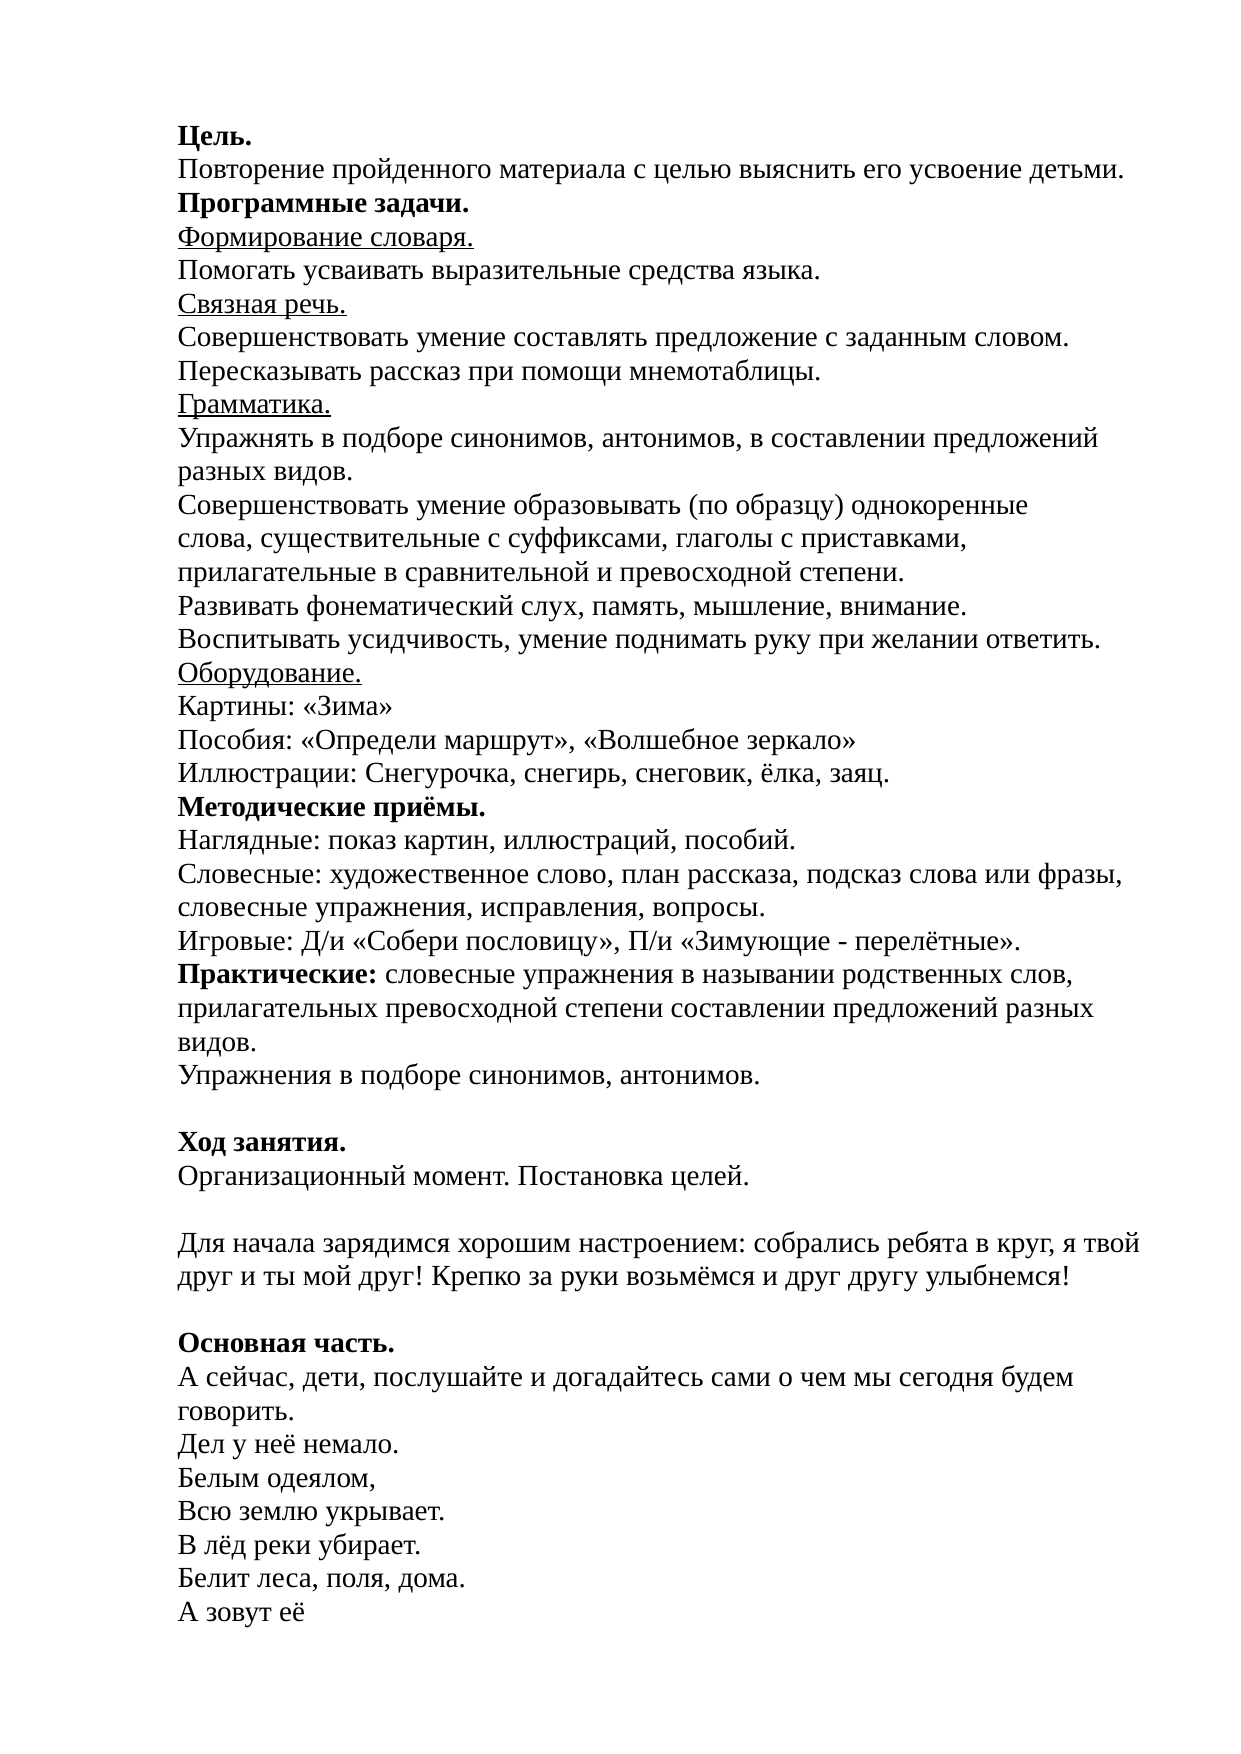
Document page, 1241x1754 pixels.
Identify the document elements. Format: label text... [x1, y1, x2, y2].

text прилагательные в сравнительной и превосходной степени. [177, 554, 1152, 588]
text Игровые: Д/и «Собери пословицу», П/и «Зимующие - перелётные». [177, 923, 1152, 957]
text Упражнять в подборе синонимов, антонимов, в составлении предложений разных видов. [177, 420, 1152, 487]
text Совершенствовать умение составлять предложение с заданным словом. Пересказывать рассказ при помощи мнемотаблицы. [177, 319, 1152, 386]
text слова, существительные с суффиксами, глаголы с приставками, [177, 521, 1152, 554]
text Методические приёмы. [177, 789, 1152, 822]
text Практические: словесные упражнения в назывании родственных слов, прилагательных превосходной степени составлении предложений разных видов. [177, 957, 1152, 1057]
text Наглядные: показ картин, иллюстраций, пособий. [177, 822, 1152, 856]
text В лёд реки убирает. [177, 1527, 1152, 1560]
text Белым одеялом, [177, 1460, 1152, 1493]
text Формирование словаря. [177, 219, 1152, 252]
text Картины: «Зима» [177, 688, 1152, 722]
text Организационный момент. Постановка целей. [177, 1158, 1152, 1191]
text Белит леса, поля, дома. [177, 1560, 1152, 1594]
text Для начала зарядимся хорошим настроением: собрались ребята в круг, я твой друг и ты мой друг! Крепко за руки возьмёмся и друг другу улыбнемся! [177, 1225, 1152, 1292]
text Оборудование. [177, 655, 1152, 688]
text Грамматика. [177, 386, 1152, 420]
text А зовут её [177, 1594, 1152, 1627]
text Иллюстрации: Снегурочка, снегирь, снеговик, ёлка, заяц. [177, 755, 1152, 789]
text Словесные: художественное слово, план рассказа, подсказ слова или фразы, словесные упражнения, исправления, вопросы. [177, 856, 1152, 923]
text Упражнения в подборе синонимов, антонимов. [177, 1057, 1152, 1091]
text Цель. [177, 118, 1152, 152]
text Связная речь. [177, 286, 1152, 319]
text Пособия: «Определи маршрут», «Волшебное зеркало» [177, 722, 1152, 755]
text А сейчас, дети, послушайте и догадайтесь сами о чем мы сегодня будем говорить. [177, 1359, 1152, 1426]
text Повторение пройденного материала с целью выяснить его усвоение детьми. [177, 152, 1152, 185]
text Развивать фонематический слух, память, мышление, внимание. [177, 588, 1152, 621]
text Помогать усваивать выразительные средства языка. [177, 252, 1152, 286]
text Основная часть. [177, 1326, 1152, 1359]
text Ход занятия. [177, 1124, 1152, 1158]
text Программные задачи. [177, 185, 1152, 219]
text Совершенствовать умение образовывать (по образцу) однокоренные [177, 487, 1152, 521]
text Воспитывать усидчивость, умение поднимать руку при желании ответить. [177, 621, 1152, 655]
text Всю землю укрывает. [177, 1493, 1152, 1527]
text Дел у неё немало. [177, 1426, 1152, 1460]
